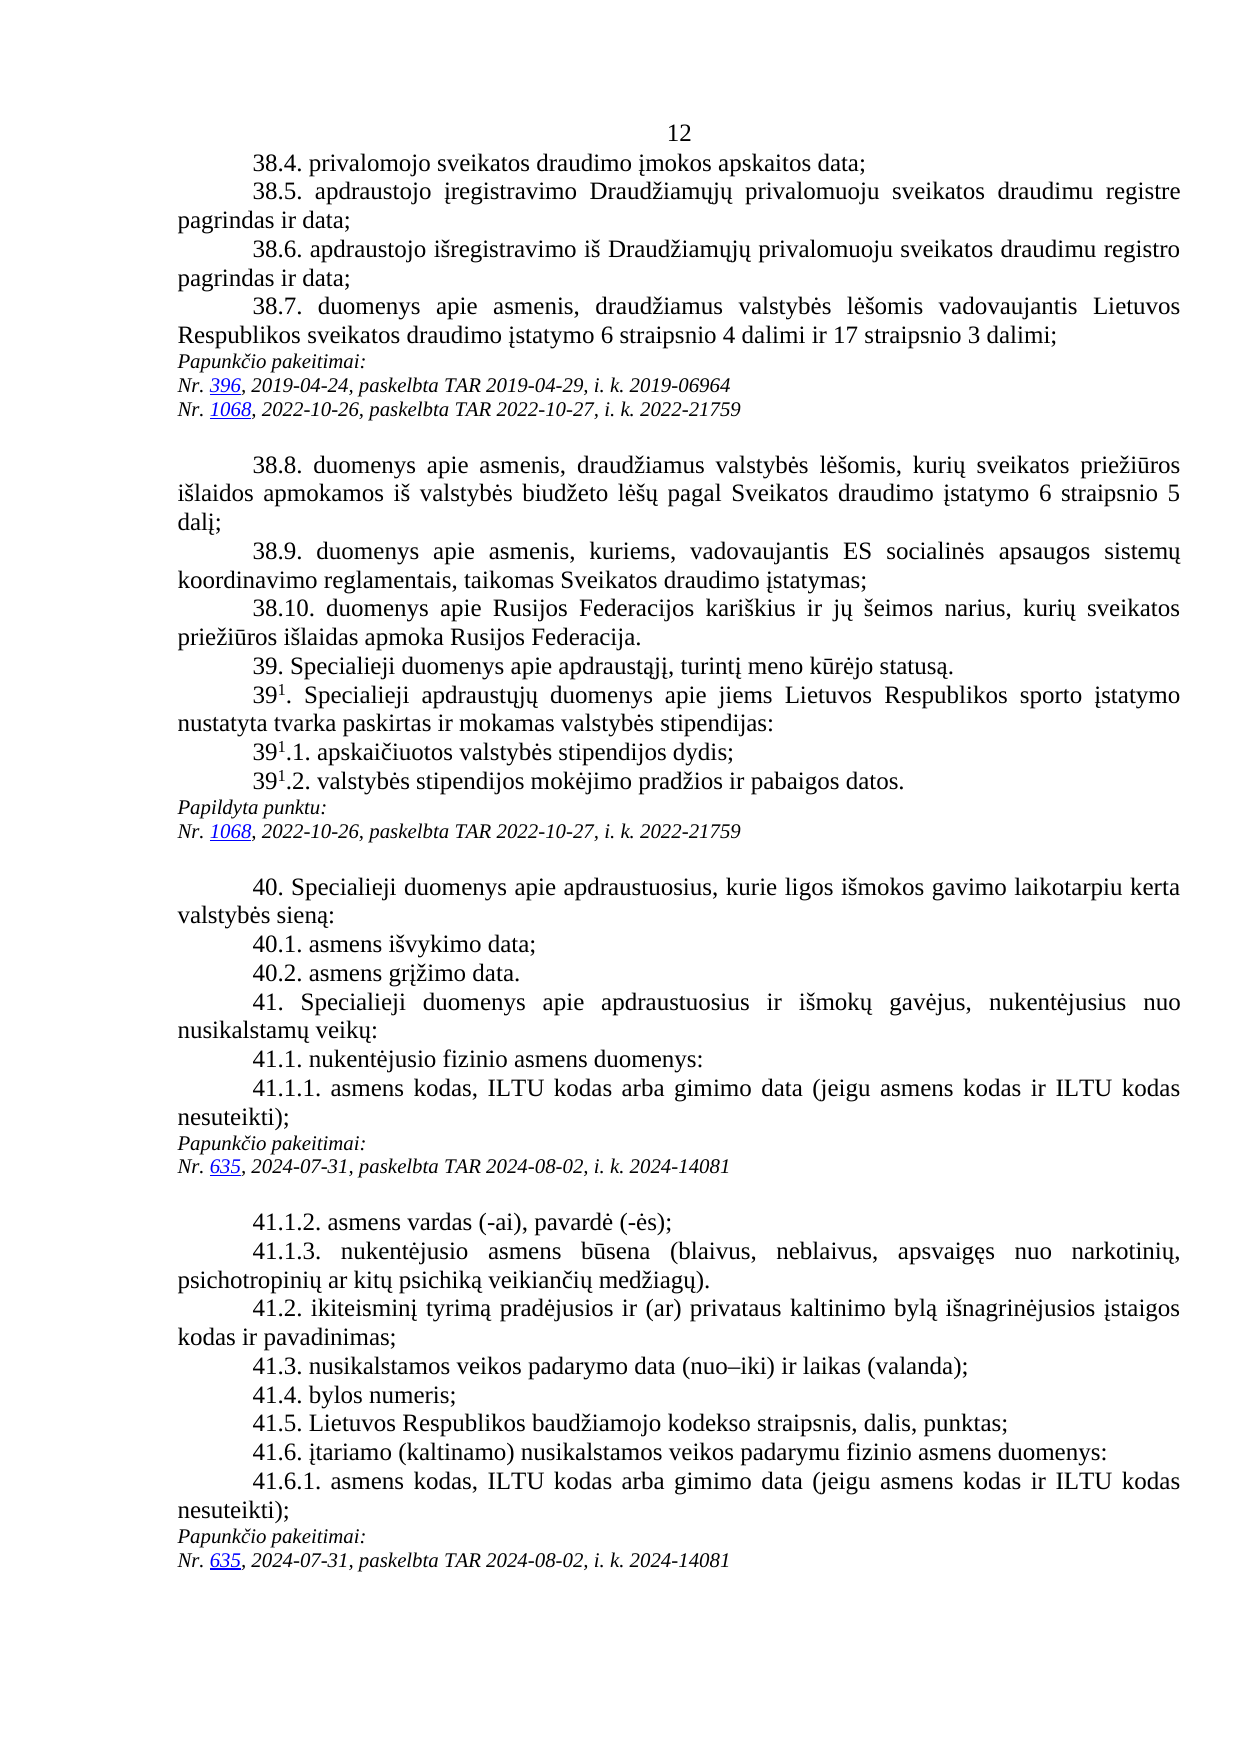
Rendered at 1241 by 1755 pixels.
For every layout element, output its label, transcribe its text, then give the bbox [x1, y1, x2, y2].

text 38.8. duomenys apie asmenis, draudžiamus valstybės lėšomis, kurių sveikatos priežiūros išlaidos apmokamos iš valstybės biudžeto lėšų pagal Sveikatos draudimo įstatymo 6 straipsnio 5 dalį; [177, 450, 1181, 536]
text 40.1. asmens išvykimo data; [177, 929, 1181, 958]
text 41.1.1. asmens kodas, ILTU kodas arba gimimo data (jeigu asmens kodas ir ILTU kodas nesuteikti); [177, 1073, 1181, 1130]
text 41.1.3. nukentėjusio asmens būsena (blaivus, neblaivus, apsvaigęs nuo narkotinių, psichotropinių ar kitų psichiką veikiančių medžiagų). [177, 1236, 1181, 1293]
text Papildyta punktu: [177, 795, 1181, 819]
text 38.9. duomenys apie asmenis, kuriems, vadovaujantis ES socialinės apsaugos sistemų koordinavimo reglamentais, taikomas Sveikatos draudimo įstatymas; [177, 536, 1181, 593]
text Nr. 635, 2024-07-31, paskelbta TAR 2024-08-02, i. k. 2024-14081 [177, 1154, 1181, 1178]
text 41.6.1. asmens kodas, ILTU kodas arba gimimo data (jeigu asmens kodas ir ILTU kodas nesuteikti); [177, 1466, 1181, 1523]
text 38.6. apdraustojo išregistravimo iš Draudžiamųjų privalomuoju sveikatos draudimu registro pagrindas ir data; [177, 234, 1181, 291]
text Nr. 396, 2019-04-24, paskelbta TAR 2019-04-29, i. k. 2019-06964 [177, 373, 1181, 397]
text Nr. 1068, 2022-10-26, paskelbta TAR 2022-10-27, i. k. 2022-21759 [177, 397, 1181, 421]
text 41.5. Lietuvos Respublikos baudžiamojo kodekso straipsnis, dalis, punktas; [177, 1408, 1181, 1437]
text 41.1. nukentėjusio fizinio asmens duomenys: [177, 1044, 1181, 1073]
text 41.1.2. asmens vardas (-ai), pavardė (-ės); [177, 1207, 1181, 1236]
text Nr. 635, 2024-07-31, paskelbta TAR 2024-08-02, i. k. 2024-14081 [177, 1548, 1181, 1572]
text Papunkčio pakeitimai: [177, 1523, 1181, 1548]
text 391. Specialieji apdraustųjų duomenys apie jiems Lietuvos Respublikos sporto įstatymo nustatyta tvarka paskirtas ir mokamas valstybės stipendijas: [177, 680, 1181, 737]
text 391.2. valstybės stipendijos mokėjimo pradžios ir pabaigos datos. [177, 766, 1181, 795]
text 41.6. įtariamo (kaltinamo) nusikalstamos veikos padarymu fizinio asmens duomenys: [177, 1437, 1181, 1466]
text 41.4. bylos numeris; [177, 1380, 1181, 1408]
text Papunkčio pakeitimai: [177, 1130, 1181, 1154]
text 41.3. nusikalstamos veikos padarymo data (nuo–iki) ir laikas (valanda); [177, 1351, 1181, 1380]
text 40.2. asmens grįžimo data. [177, 958, 1181, 987]
text 391.1. apskaičiuotos valstybės stipendijos dydis; [177, 737, 1181, 766]
text 38.4. privalomojo sveikatos draudimo įmokos apskaitos data; [177, 148, 1181, 176]
text 38.7. duomenys apie asmenis, draudžiamus valstybės lėšomis vadovaujantis Lietuvos Respublikos sveikatos draudimo įstatymo 6 straipsnio 4 dalimi ir 17 straipsnio 3 dalimi; [177, 291, 1181, 349]
text 41.2. ikiteisminį tyrimą pradėjusios ir (ar) privataus kaltinimo bylą išnagrinėjusios įstaigos kodas ir pavadinimas; [177, 1293, 1181, 1351]
text 41. Specialieji duomenys apie apdraustuosius ir išmokų gavėjus, nukentėjusius nuo nusikalstamų veikų: [177, 987, 1181, 1044]
text 38.5. apdraustojo įregistravimo Draudžiamųjų privalomuoju sveikatos draudimu registre pagrindas ir data; [177, 176, 1181, 234]
text Nr. 1068, 2022-10-26, paskelbta TAR 2022-10-27, i. k. 2022-21759 [177, 819, 1181, 843]
text 40. Specialieji duomenys apie apdraustuosius, kurie ligos išmokos gavimo laikotarpiu kerta valstybės sieną: [177, 872, 1181, 929]
text 39. Specialieji duomenys apie apdraustąjį, turintį meno kūrėjo statusą. [177, 651, 1181, 680]
text Papunkčio pakeitimai: [177, 349, 1181, 373]
text 38.10. duomenys apie Rusijos Federacijos kariškius ir jų šeimos narius, kurių sveikatos priežiūros išlaidas apmoka Rusijos Federacija. [177, 593, 1181, 651]
